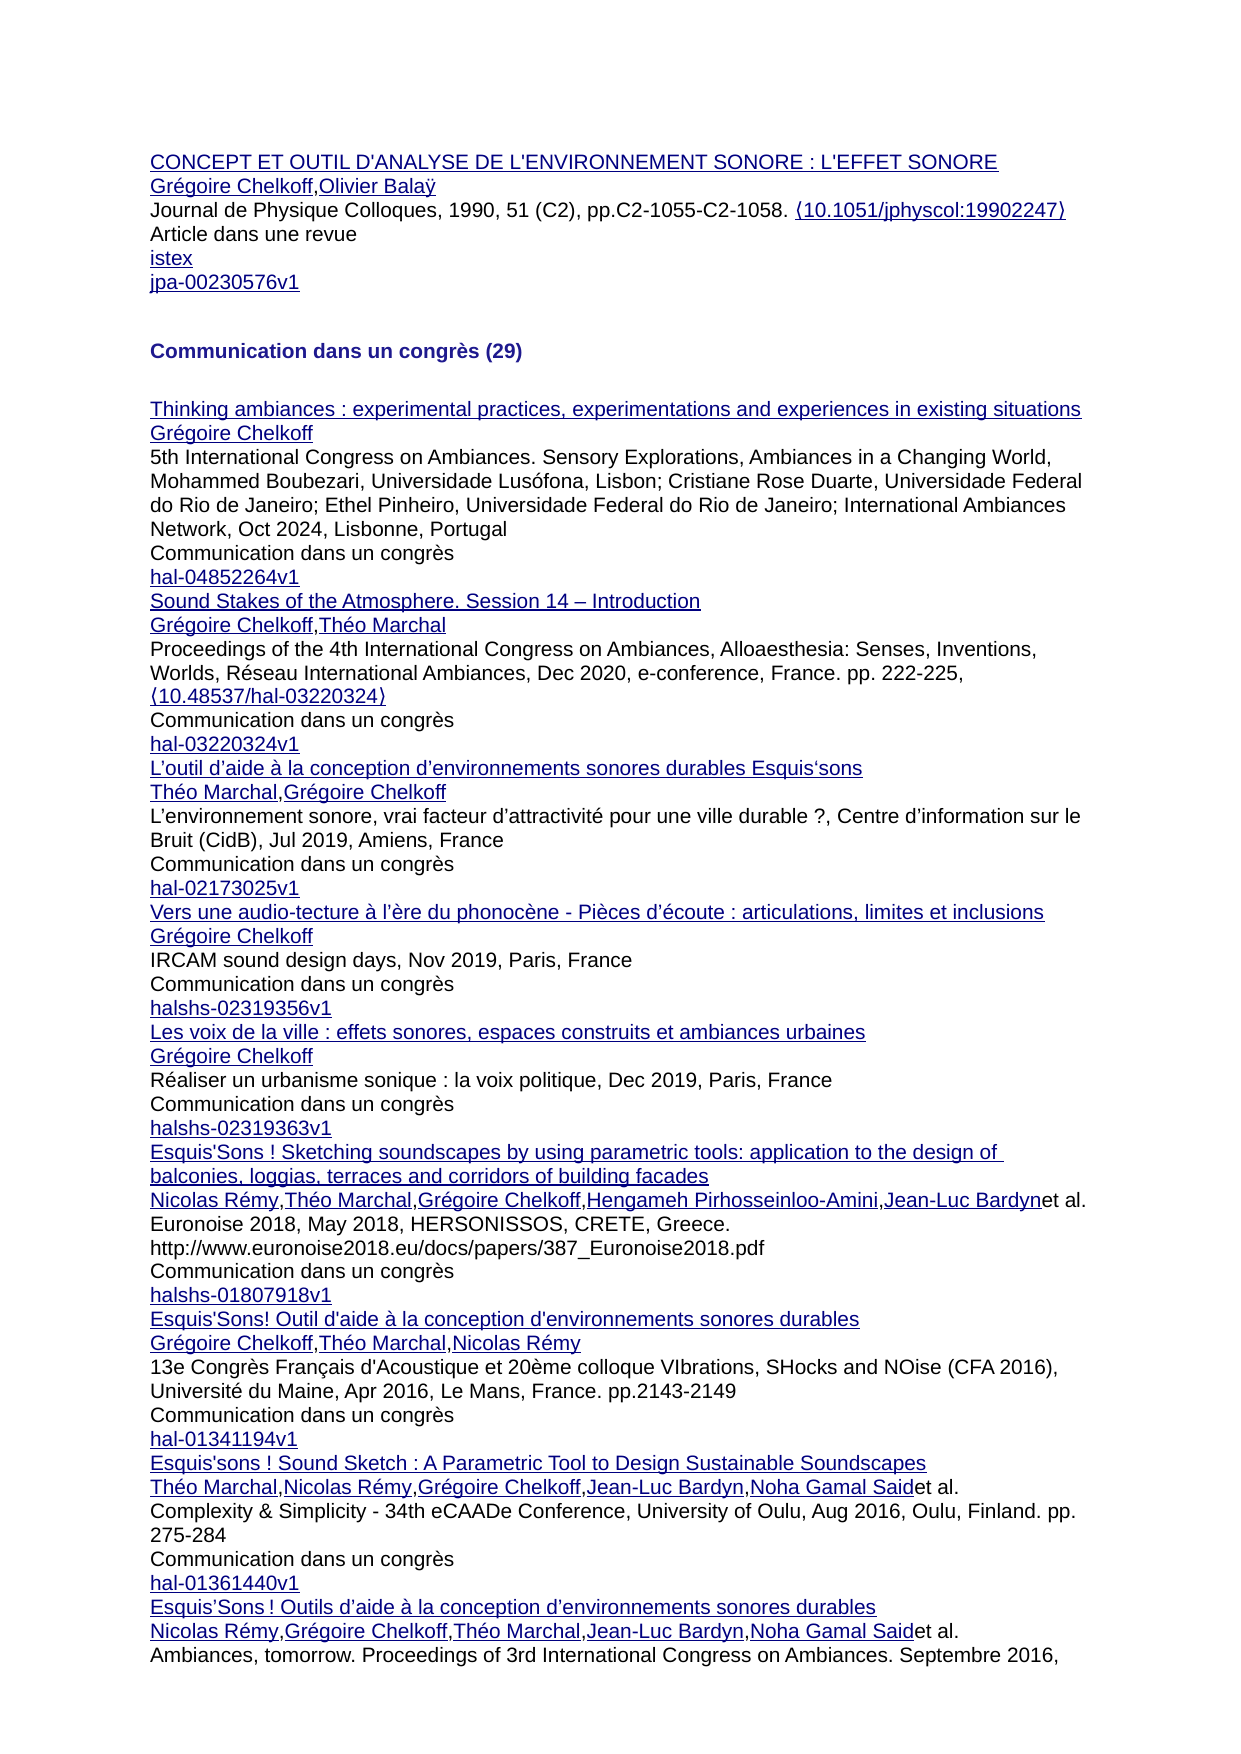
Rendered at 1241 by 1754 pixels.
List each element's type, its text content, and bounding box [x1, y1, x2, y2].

table_cell CONCEPT ET OUTIL D'ANALYSE DE L'ENVIRONNEMENT SONORE : L'EFFET SONORE Grégoire Chelkoff,Olivier Balaÿ Journal de Physique Colloques, 1990, 51 (C2), pp.C2-1055-C2-1058. ⟨10.1051/jphyscol:19902247⟩ Article dans une revue istex jpa-00230576v1 [150, 150, 1090, 294]
table_cell Esquis'sons ! Sound Sketch : A Parametric Tool to Design Sustainable Soundscapes Théo Marchal,Nicolas Rémy,Grégoire Chelkoff,Jean-Luc Bardyn,Noha Gamal Saidet al. Complexity & Simplicity - 34th eCAADe Conference, University of Oulu, Aug 2016, Oulu, Finland. pp. 275-284 Communication dans un congrès hal-01361440v1 [150, 1451, 1090, 1595]
table_cell Sound Stakes of the Atmosphere. Session 14 – Introduction Grégoire Chelkoff,Théo Marchal Proceedings of the 4th International Congress on Ambiances, Alloaesthesia: Senses, Inventions, Worlds, Réseau International Ambiances, Dec 2020, e-conference, France. pp. 222-225, ⟨10.48537/hal-03220324⟩ Communication dans un congrès hal-03220324v1 [150, 589, 1090, 756]
subtitle Communication dans un congrès (29) [150, 338, 1090, 362]
table_cell Esquis'Sons! Outil d'aide à la conception d'environnements sonores durables Grégoire Chelkoff,Théo Marchal,Nicolas Rémy 13e Congrès Français d'Acoustique et 20ème colloque VIbrations, SHocks and NOise (CFA 2016), Université du Maine, Apr 2016, Le Mans, France. pp.2143-2149 Communication dans un congrès hal-01341194v1 [150, 1307, 1090, 1451]
table_cell L’outil d’aide à la conception d’environnements sonores durables Esquis‘sons Théo Marchal,Grégoire Chelkoff L’environnement sonore, vrai facteur d’attractivité pour une ville durable ?, Centre d’information sur le Bruit (CidB), Jul 2019, Amiens, France Communication dans un congrès hal-02173025v1 [150, 756, 1090, 900]
table_cell Esquis’Sons ! Outils d’aide à la conception d’environnements sonores durables Nicolas Rémy,Grégoire Chelkoff,Théo Marchal,Jean-Luc Bardyn,Noha Gamal Saidet al. Ambiances, tomorrow. Proceedings of 3rd International Congress on Ambiances. Septembre 2016, [150, 1595, 1090, 1667]
table_cell Vers une audio-tecture à l’ère du phonocène - Pièces d’écoute : articulations, limites et inclusions Grégoire Chelkoff IRCAM sound design days, Nov 2019, Paris, France Communication dans un congrès halshs-02319356v1 [150, 900, 1090, 1020]
table_cell Esquis'Sons ! Sketching soundscapes by using parametric tools: application to the design of balconies, loggias, terraces and corridors of building facades Nicolas Rémy,Théo Marchal,Grégoire Chelkoff,Hengameh Pirhosseinloo-Amini,Jean-Luc Bardynet al. Euronoise 2018, May 2018, HERSONISSOS, CRETE, Greece. http://www.euronoise2018.eu/docs/papers/387_Euronoise2018.pdf Communication dans un congrès halshs-01807918v1 [150, 1140, 1090, 1307]
table_cell Les voix de la ville : effets sonores, espaces construits et ambiances urbaines Grégoire Chelkoff Réaliser un urbanisme sonique : la voix politique, Dec 2019, Paris, France Communication dans un congrès halshs-02319363v1 [150, 1020, 1090, 1139]
table_header Thinking ambiances : experimental practices, experimentations and experiences in existing situations Grégoire Chelkoff 5th International Congress on Ambiances. Sensory Explorations, Ambiances in a Changing World, Mohammed Boubezari, Universidade Lusófona, Lisbon; Cristiane Rose Duarte, Universidade Federal do Rio de Janeiro; Ethel Pinheiro, Universidade Federal do Rio de Janeiro; International Ambiances Network, Oct 2024, Lisbonne, Portugal Communication dans un congrès hal-04852264v1 [150, 397, 1090, 588]
